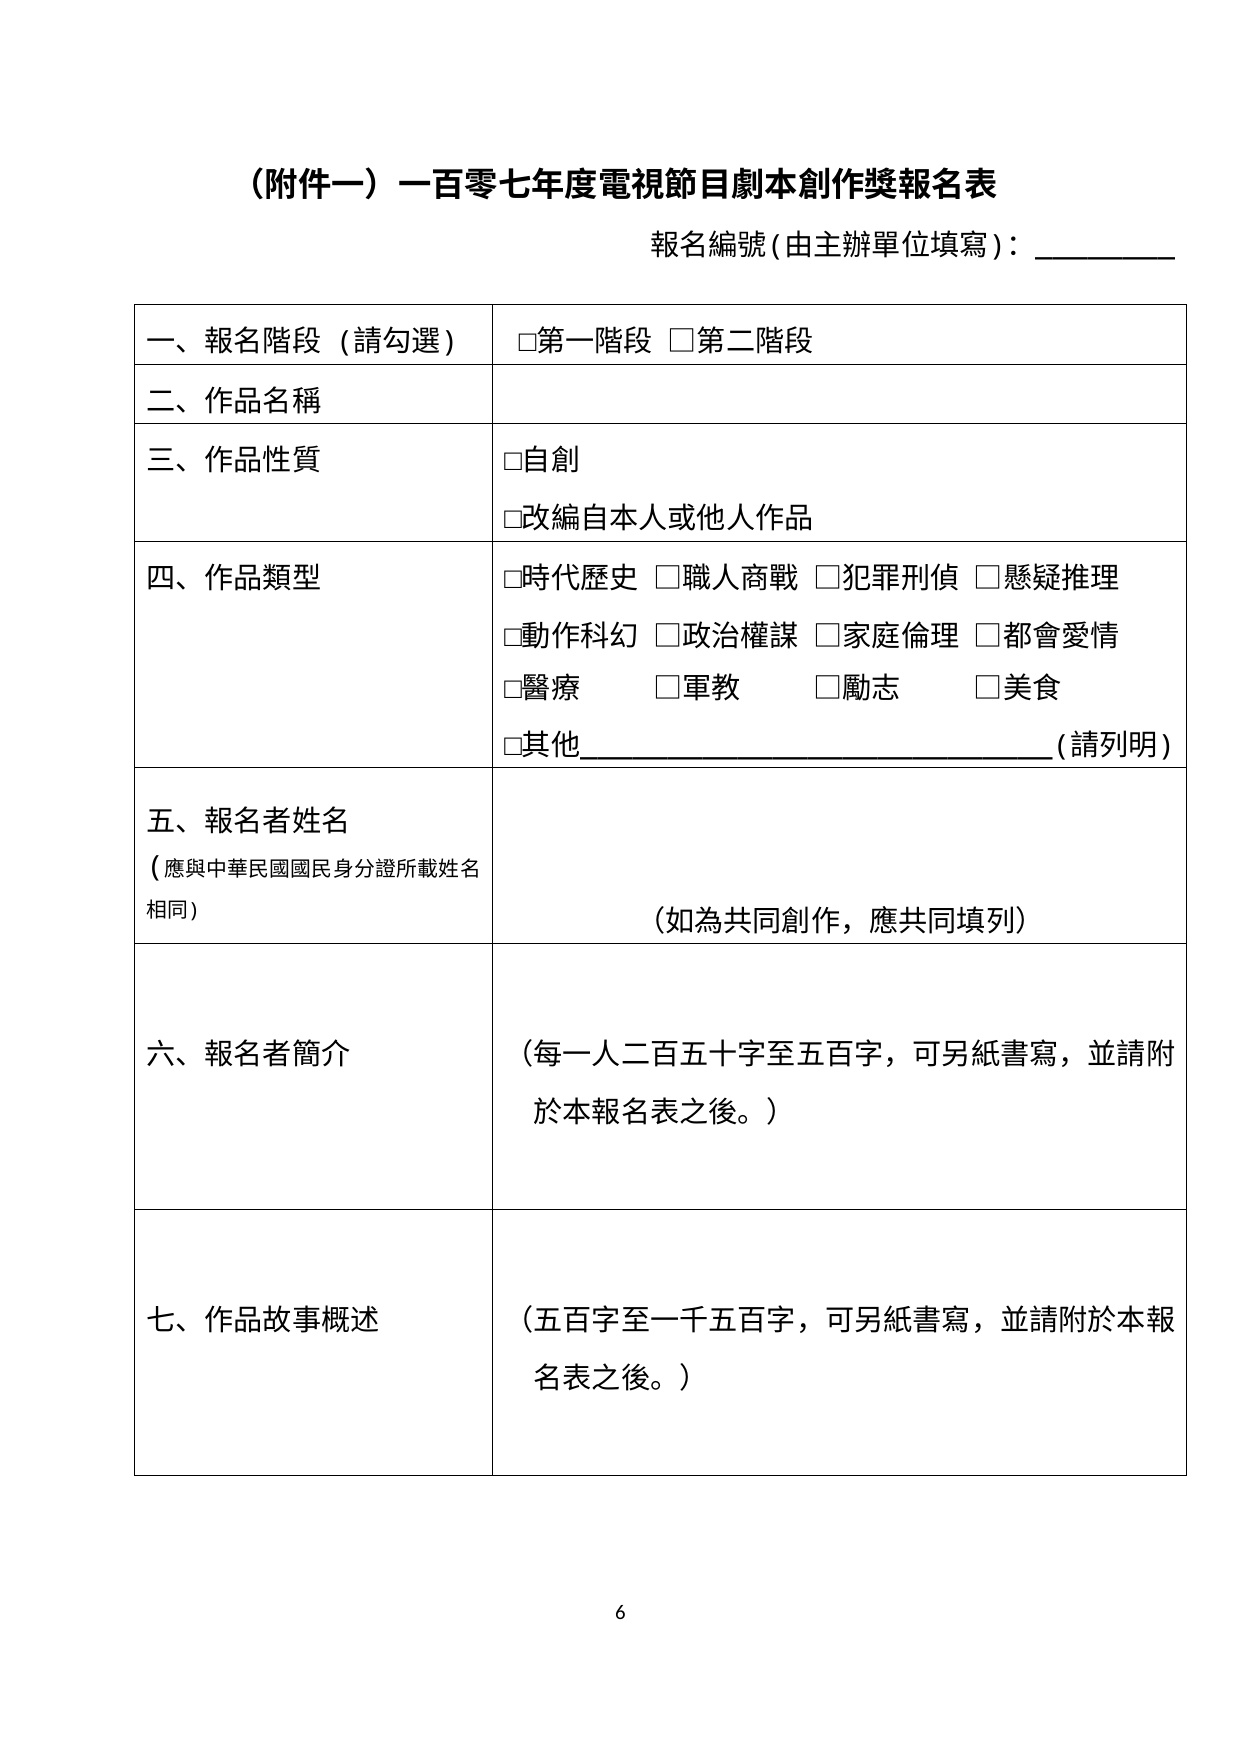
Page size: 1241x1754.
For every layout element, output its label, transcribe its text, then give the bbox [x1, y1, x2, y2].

table_cell 二、作品名稱 [135, 365, 492, 423]
table_cell 六、報名者簡介 [135, 944, 492, 1209]
table_cell 四、作品類型 [135, 542, 492, 767]
table_cell （五百字至一千五百字，可另紙書寫，並請附於本報名表之後。） [493, 1210, 1186, 1475]
table_header □第一階段 □第二階段 [493, 305, 1186, 363]
table_header 一、報名階段 (請勾選) [135, 305, 492, 363]
table_cell （每一人二百五十字至五百字，可另紙書寫，並請附於本報名表之後。） [493, 944, 1186, 1209]
text 報名編號(由主辦單位填寫)：________ [112, 208, 1183, 267]
table_cell 七、作品故事概述 [135, 1210, 492, 1475]
table_cell （如為共同創作，應共同填列） [493, 768, 1186, 943]
table_cell 五、報名者姓名 (應與中華民國國民身分證所載姓名相同) [135, 768, 492, 943]
table_cell □時代歷史 □職人商戰 □犯罪刑偵 □懸疑推理 □動作科幻 □政治權謀 □家庭倫理 □都會愛情 □醫療 □軍教 □勵志 □美食 □其他___________________________(請列明) [493, 542, 1186, 767]
text （附件一）一百零七年度電視節目劇本創作獎報名表 [53, 150, 1175, 208]
table_cell [493, 365, 1186, 423]
table_cell 三、作品性質 [135, 424, 492, 541]
table_cell □自創 □改編自本人或他人作品 [493, 424, 1186, 541]
